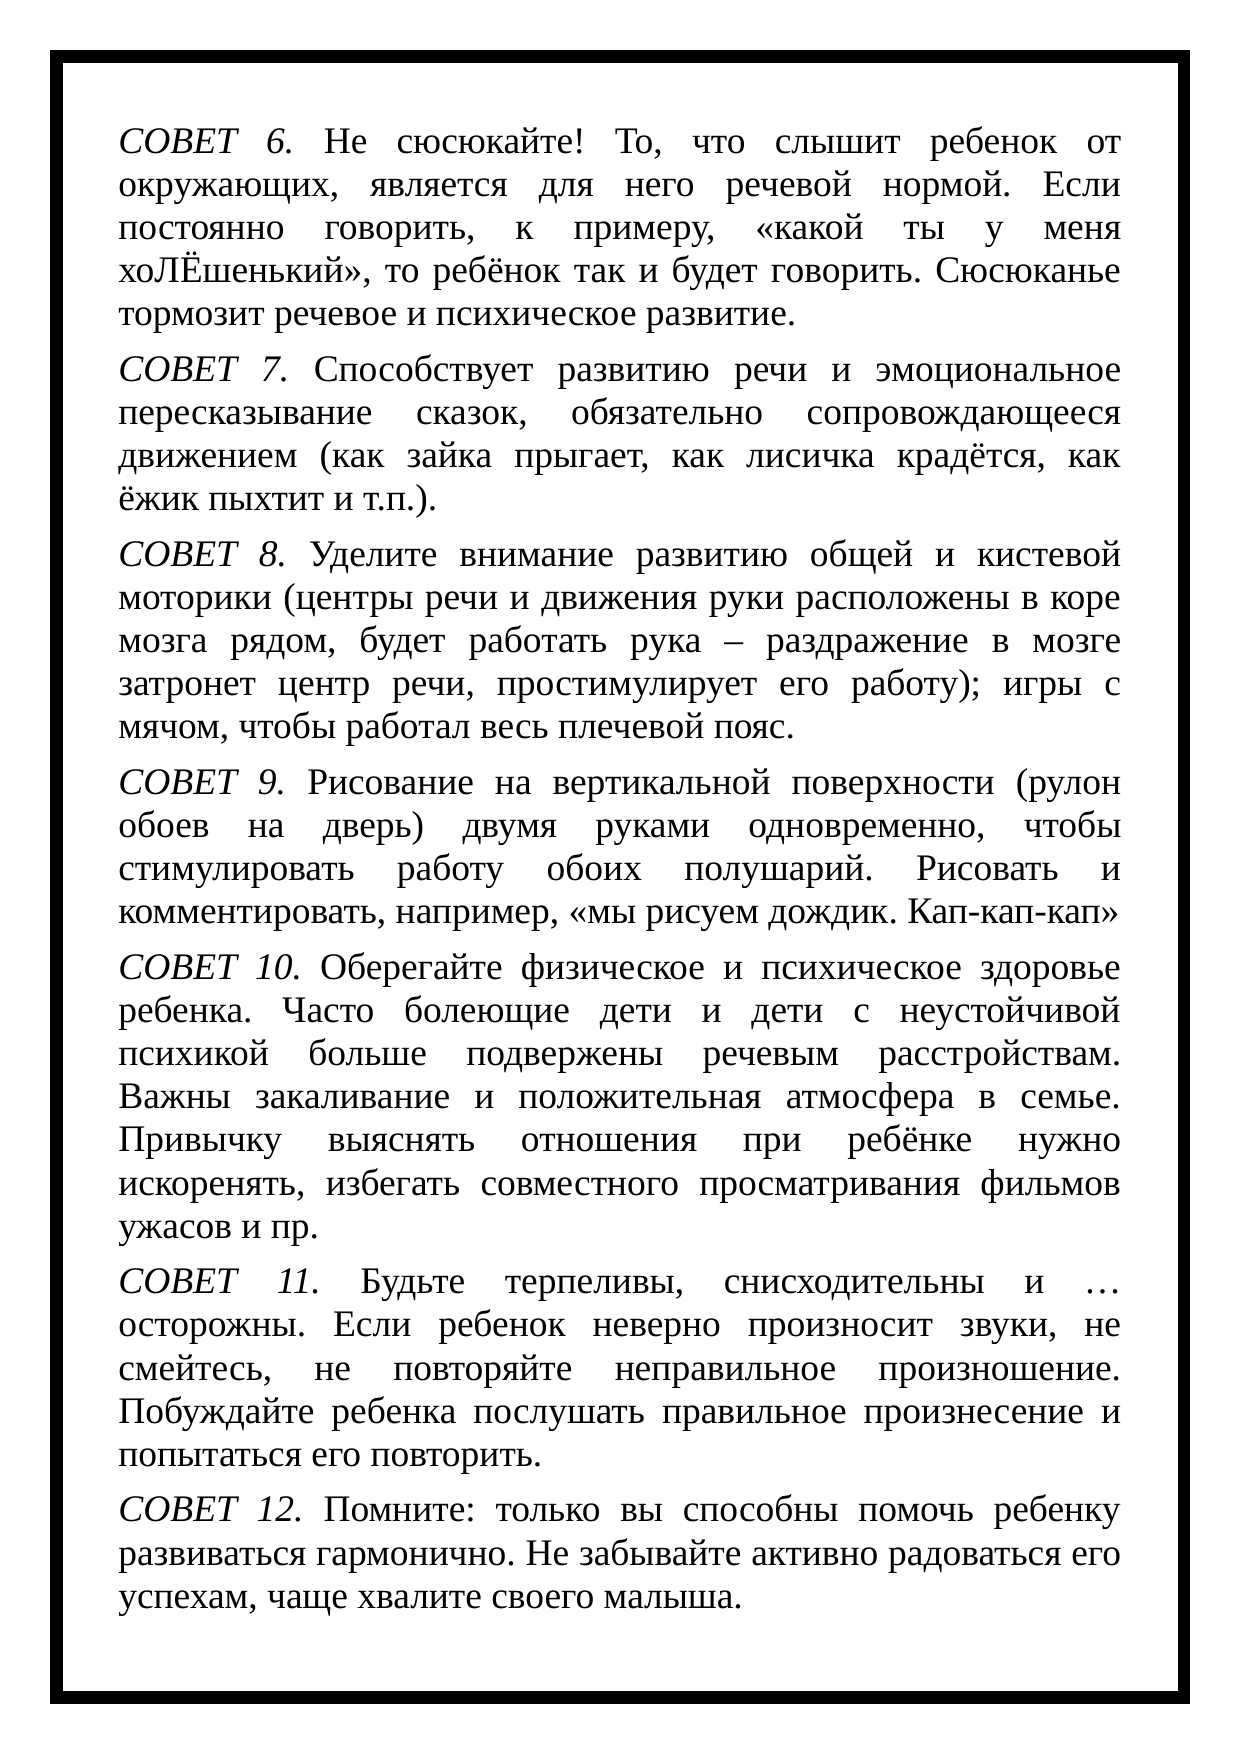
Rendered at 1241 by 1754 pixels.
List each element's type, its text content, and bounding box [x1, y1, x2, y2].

text СОВЕТ 6. Не сюсюкайте! То, что слышит ребенок от окружающих, является для него речевой нормой. Если постоянно говорить, к примеру, «какой ты у меня хоЛЁшенький», то ребёнок так и будет говорить. Сюсюканье тормозит речевое и психическое развитие. [118, 118, 1122, 334]
text СОВЕТ 7. Способствует развитию речи и эмоциональное пересказывание сказок, обязательно сопровождающееся движением (как зайка прыгает, как лисичка крадётся, как ёжик пыхтит и т.п.). [118, 346, 1122, 519]
text СОВЕТ 11. Будьте терпеливы, снисходительны и … осторожны. Если ребенок неверно произносит звуки, не смейтесь, не повторяйте неправильное произношение. Побуждайте ребенка послушать правильное произнесение и попытаться его повторить. [118, 1259, 1122, 1474]
text СОВЕТ 10. Оберегайте физическое и психическое здоровье ребенка. Часто болеющие дети и дети с неустойчивой психикой больше подвержены речевым расстройствам. Важны закаливание и положительная атмосфера в семье. Привычку выяснять отношения при ребёнке нужно искоренять, избегать совместного просматривания фильмов ужасов и пр. [118, 944, 1122, 1246]
text СОВЕТ 9. Рисование на вертикальной поверхности (рулон обоев на дверь) двумя руками одновременно, чтобы стимулировать работу обоих полушарий. Рисовать и комментировать, например, «мы рисуем дождик. Кап-кап-кап» [118, 759, 1122, 932]
text СОВЕТ 8. Уделите внимание развитию общей и кистевой моторики (центры речи и движения руки расположены в коре мозга рядом, будет работать рука – раздражение в мозге затронет центр речи, простимулирует его работу); игры с мячом, чтобы работал весь плечевой пояс. [118, 531, 1122, 747]
text СОВЕТ 12. Помните: только вы способны помочь ребенку развиваться гармонично. Не забывайте активно радоваться его успехам, чаще хвалите своего малыша. [118, 1487, 1122, 1616]
